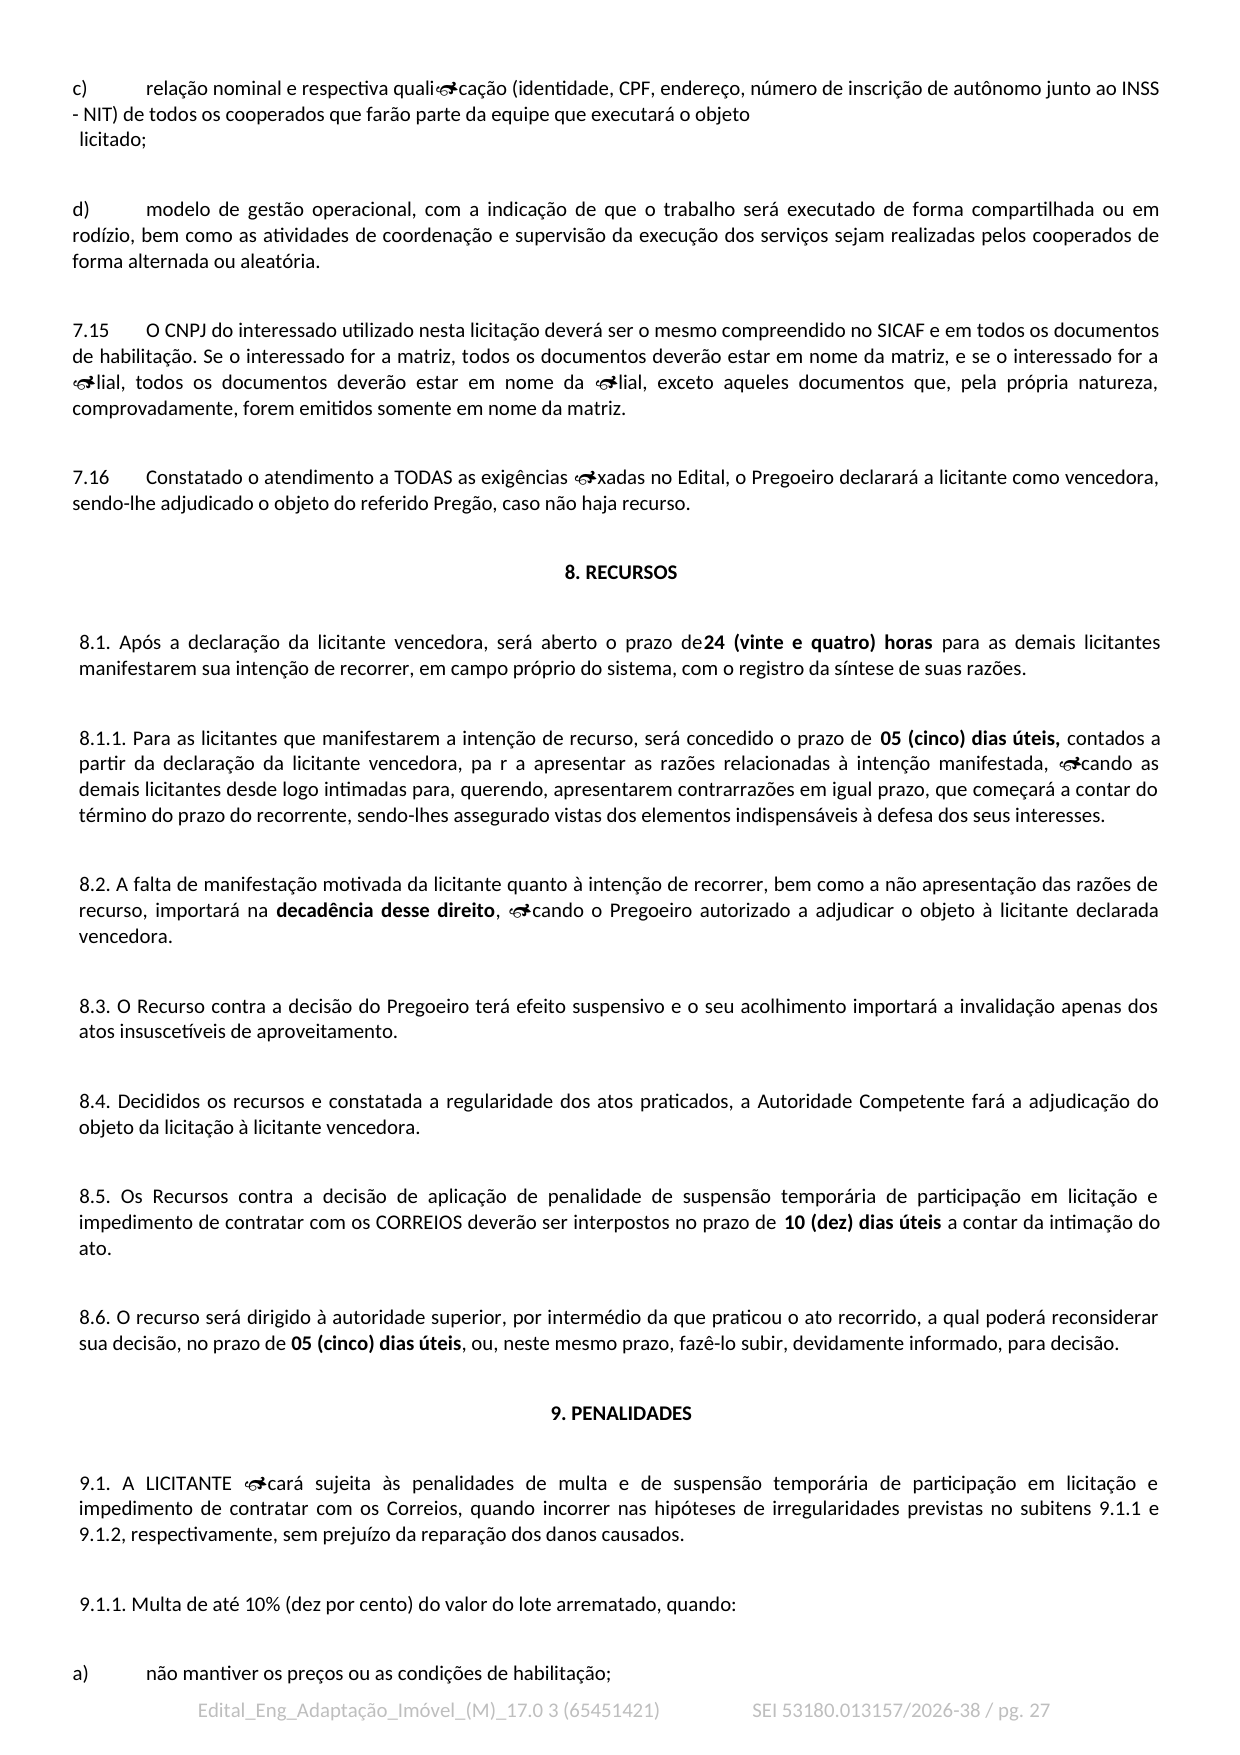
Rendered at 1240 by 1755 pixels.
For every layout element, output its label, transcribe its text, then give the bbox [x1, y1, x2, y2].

subtitle 9. PENALIDADES [81, 1400, 1161, 1425]
text 8.2. A falta de manifestação motivada da licitante quanto à intenção de recorrer, bem como a não apresentação das razões de recurso, importará na decadência desse direito, cando o Pregoeiro autorizado a adjudicar o objeto à licitante declarada vencedora. [79, 872, 1161, 949]
text 8.5. Os Recursos contra a decisão de aplicação de penalidade de suspensão temporária de participação em licitação e impedimento de contratar com os CORREIOS deverão ser interpostos no prazo de 10 (dez) dias úteis a contar da intimação do ato. [79, 1183, 1161, 1261]
subtitle 8. RECURSOS [81, 559, 1161, 585]
text 8.4. Decididos os recursos e constatada a regularidade dos atos praticados, a Autoridade Competente fará a adjudicação do objeto da licitação à licitante vencedora. [79, 1088, 1161, 1139]
text 8.6. O recurso será dirigido à autoridade superior, por intermédio da que praticou o ato recorrido, a qual poderá reconsiderar sua decisão, no prazo de 05 (cinco) dias úteis, ou, neste mesmo prazo, fazê-lo subir, devidamente informado, para decisão. [79, 1304, 1161, 1356]
text 8.1.1. Para as licitantes que manifestarem a intenção de recurso, será concedido o prazo de 05 (cinco) dias úteis, contados a partir da declaração da licitante vencedora, pa r a apresentar as razões relacionadas à intenção manifestada, cando as demais licitantes desde logo intimadas para, querendo, apresentarem contrarrazões em igual prazo, que começará a contar do término do prazo do recorrente, sendo-lhes assegurado vistas dos elementos indispensáveis à defesa dos seus interesses. [79, 725, 1161, 828]
list modelo de gestão operacional, com a indicação de que o trabalho será executado de forma compartilhada ou em rodízio, bem como as atividades de coordenação e supervisão da execução dos serviços sejam realizadas pelos cooperados de forma alternada ou aleatória. [72, 196, 1161, 273]
list relação nominal e respectiva qualicação (identidade, CPF, endereço, número de inscrição de autônomo junto ao INSS - NIT) de todos os cooperados que farão parte da equipe que executará o objeto [72, 75, 1161, 126]
text 9.1. A LICITANTE cará sujeita às penalidades de multa e de suspensão temporária de participação em licitação e impedimento de contratar com os Correios, quando incorrer nas hipóteses de irregularidades previstas no subitens 9.1.1 e 9.1.2, respectivamente, sem prejuízo da reparação dos danos causados. [79, 1470, 1161, 1547]
list Constatado o atendimento a TODAS as exigências xadas no Edital, o Pregoeiro declarará a licitante como vencedora, sendo-lhe adjudicado o objeto do referido Pregão, caso não haja recurso. [72, 464, 1161, 516]
text 8.3. O Recurso contra a decisão do Pregoeiro terá efeito suspensivo e o seu acolhimento importará a invalidação apenas dos atos insuscetíveis de aproveitamento. [79, 993, 1161, 1044]
text 8.1. Após a declaração da licitante vencedora, será aberto o prazo de24 (vinte e quatro) horas para as demais licitantes manifestarem sua intenção de recorrer, em campo próprio do sistema, com o registro da síntese de suas razões. [79, 629, 1161, 681]
list O CNPJ do interessado utilizado nesta licitação deverá ser o mesmo compreendido no SICAF e em todos os documentos de habilitação. Se o interessado for a matriz, todos os documentos deverão estar em nome da matriz, e se o interessado for a lial, todos os documentos deverão estar em nome da lial, exceto aqueles documentos que, pela própria natureza, comprovadamente, forem emitidos somente em nome da matriz. [72, 317, 1161, 420]
text 9.1.1. Multa de até 10% (dez por cento) do valor do lote arrematado, quando: [79, 1591, 1161, 1616]
list não mantiver os preços ou as condições de habilitação; [72, 1660, 1161, 1686]
text licitado; [79, 127, 1161, 152]
